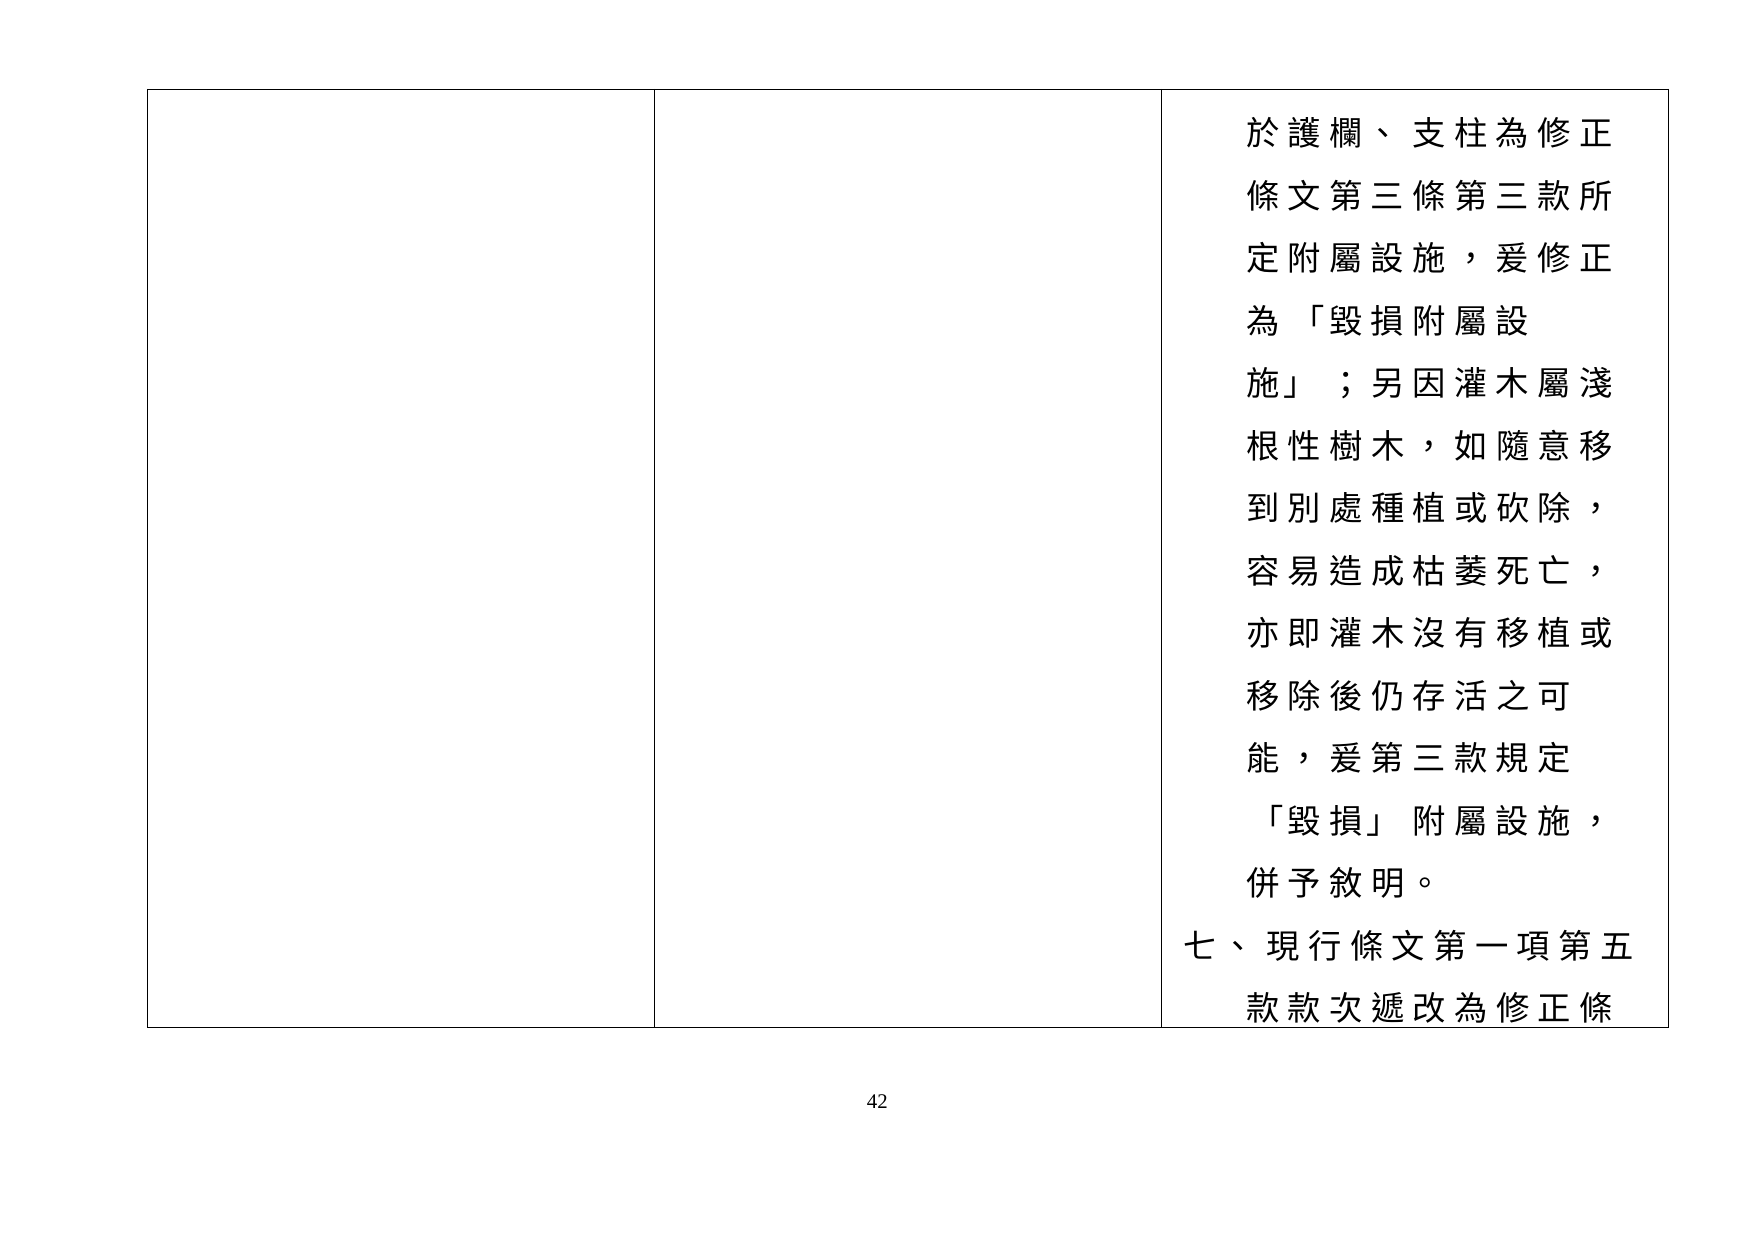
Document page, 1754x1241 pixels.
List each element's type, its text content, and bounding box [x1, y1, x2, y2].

table_cell [148, 90, 654, 1027]
table_cell 於護欄、支柱為修正條文第三條第三款所定附屬設施，爰修正為「毀損附屬設施」；另因灌木屬淺根性樹木，如隨意移到別處種植或砍除，容易造成枯萎死亡，亦即灌木沒有移植或移除後仍存活之可能，爰第三款規定「毀損」附屬設施，併予敘明。 七、現行條文第一項第五款款次遞改為修正條 [1162, 90, 1668, 1027]
table_cell [655, 90, 1161, 1027]
